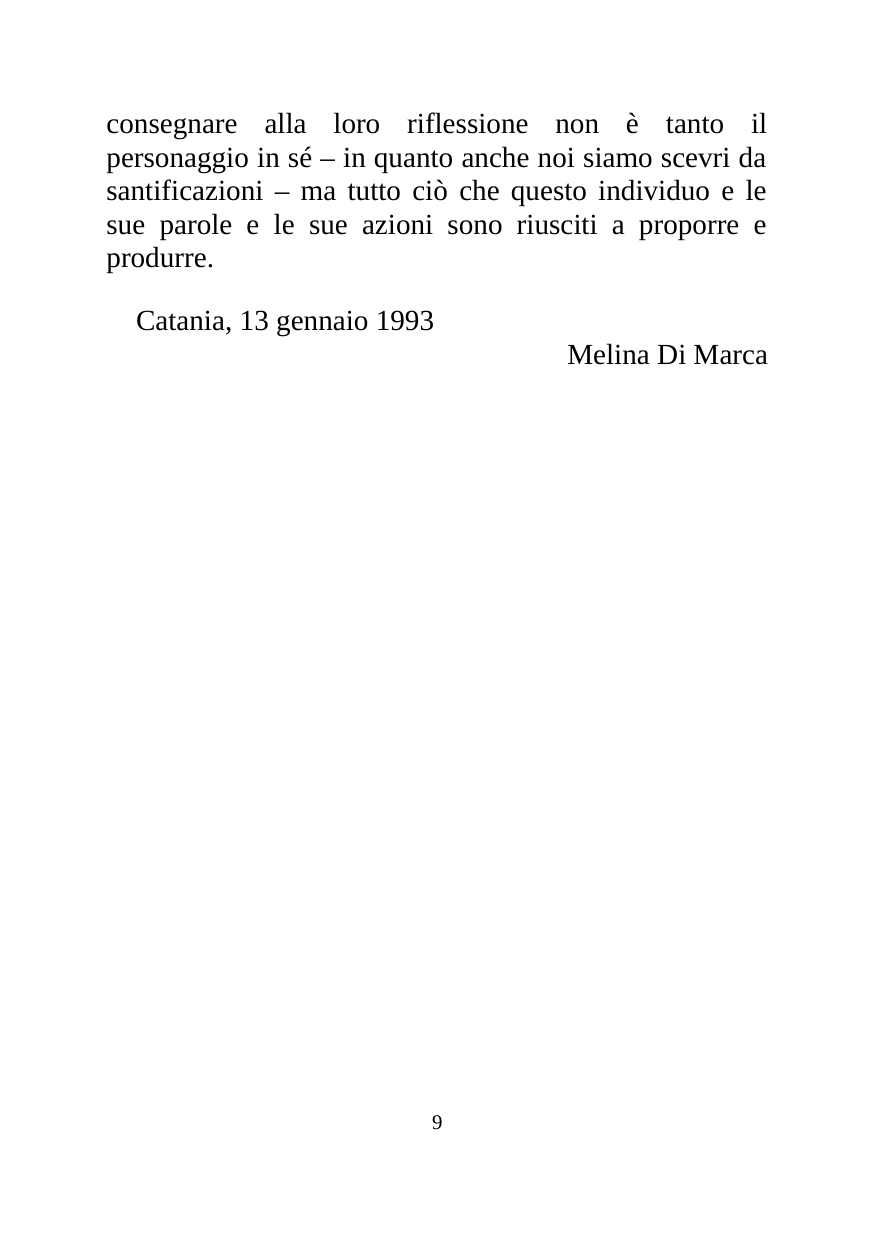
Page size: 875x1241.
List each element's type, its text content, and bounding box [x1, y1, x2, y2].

text consegnare alla loro riflessione non è tanto il personaggio in sé – in quanto anche noi siamo scevri da santificazioni – ma tutto ciò che questo individuo e le sue parole e le sue azioni sono riusciti a proporre e produrre. [106, 106, 768, 274]
text Melina Di Marca [106, 337, 768, 371]
text Catania, 13 gennaio 1993 [106, 303, 768, 337]
